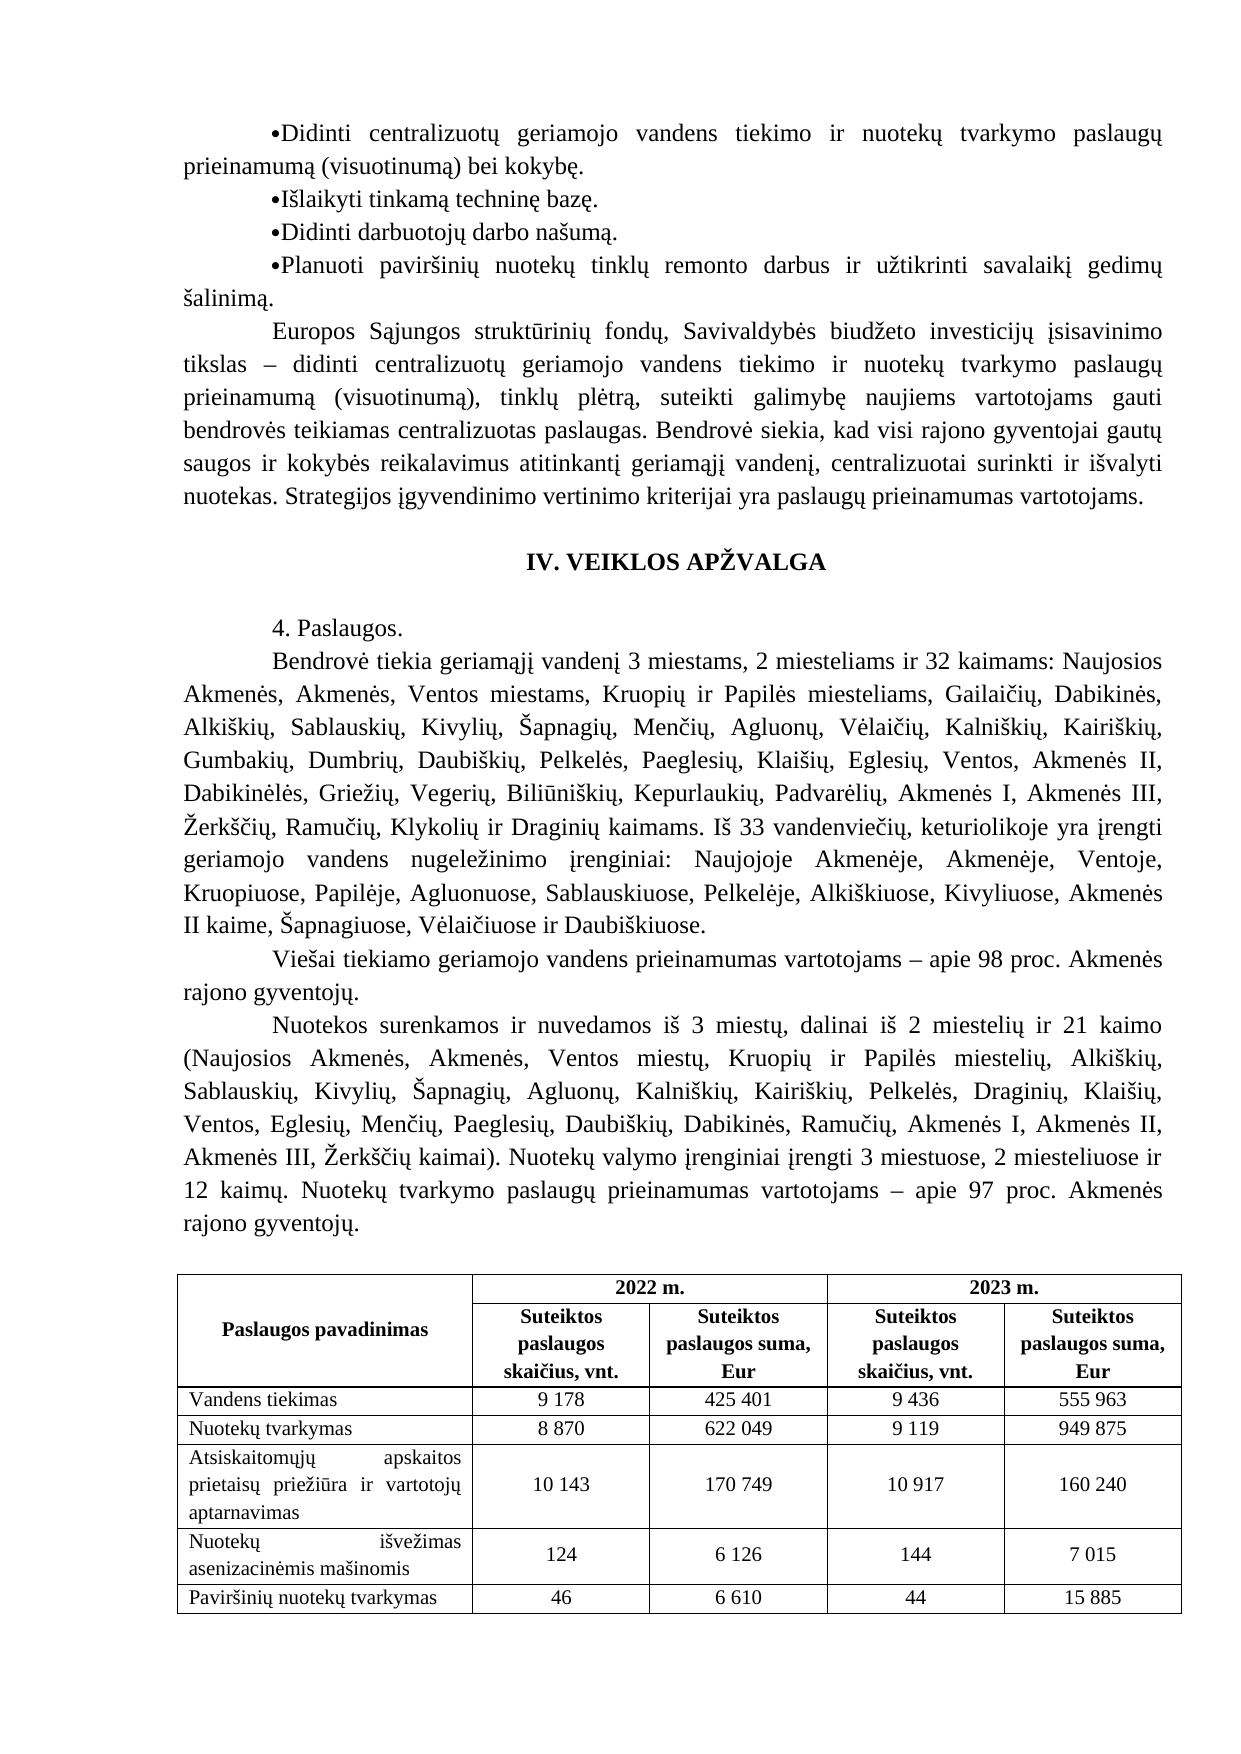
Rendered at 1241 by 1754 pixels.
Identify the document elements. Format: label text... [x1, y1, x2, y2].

table_cell 10 917 [828, 1445, 1004, 1527]
table_cell Suteiktos paslaugos suma, Eur [650, 1304, 827, 1386]
table_cell 6 126 [650, 1529, 827, 1584]
table_cell 9 119 [828, 1416, 1004, 1444]
list Didinti darbuotojų darbo našumą. [183, 217, 1163, 246]
text Viešai tiekiamo geriamojo vandens prieinamumas vartotojams – apie 98 proc. Akmenės rajono gyventojų. [183, 944, 1163, 1005]
table_cell 7 015 [1005, 1529, 1181, 1584]
table_cell 6 610 [650, 1585, 827, 1612]
text Europos Sąjungos struktūrinių fondų, Savivaldybės biudžeto investicijų įsisavinimo tikslas – didinti centralizuotų geriamojo vandens tiekimo ir nuotekų tvarkymo paslaugų prieinamumą (visuotinumą), tinklų plėtrą, suteikti galimybę naujiems vartotojams gauti bendrovės teikiamas centralizuotas paslaugas. Bendrovė siekia, kad visi rajono gyventojai gautų saugos ir kokybės reikalavimus atitinkantį geriamąjį vandenį, centralizuotai surinkti ir išvalyti nuotekas. Strategijos įgyvendinimo vertinimo kriterijai yra paslaugų prieinamumas vartotojams. [183, 316, 1163, 510]
table_cell 425 401 [650, 1388, 827, 1415]
text Bendrovė tiekia geriamąjį vandenį 3 miestams, 2 miesteliams ir 32 kaimams: Naujosios Akmenės, Akmenės, Ventos miestams, Kruopių ir Papilės miesteliams, Gailaičių, Dabikinės, Alkiškių, Sablauskių, Kivylių, Šapnagių, Menčių, Agluonų, Vėlaičių, Kalniškių, Kairiškių, Gumbakių, Dumbrių, Daubiškių, Pelkelės, Paeglesių, Klaišių, Eglesių, Ventos, Akmenės II, Dabikinėlės, Griežių, Vegerių, Biliūniškių, Kepurlaukių, Padvarėlių, Akmenės I, Akmenės III, Žerkščių, Ramučių, Klykolių ir Draginių kaimams. Iš 33 vandenviečių, keturiolikoje yra įrengti geriamojo vandens nugeležinimo įrenginiai: Naujojoje Akmenėje, Akmenėje, Ventoje, Kruopiuose, Papilėje, Agluonuose, Sablauskiuose, Pelkelėje, Alkiškiuose, Kivyliuose, Akmenės II kaime, Šapnagiuose, Vėlaičiuose ir Daubiškiuose. [183, 646, 1163, 939]
table_cell 15 885 [1005, 1585, 1181, 1612]
table_cell Nuotekų išvežimas asenizacinėmis mašinomis [178, 1529, 472, 1584]
table_cell 170 749 [650, 1445, 827, 1527]
table_header 2022 m. [473, 1275, 827, 1302]
table_cell 46 [473, 1585, 649, 1612]
list Išlaikyti tinkamą techninę bazę. [183, 184, 1163, 213]
table_cell Vandens tiekimas [178, 1388, 472, 1415]
table_cell 10 143 [473, 1445, 649, 1527]
table_cell 44 [828, 1585, 1004, 1612]
table_cell Suteiktos paslaugos suma, Eur [1005, 1304, 1181, 1386]
list Didinti centralizuotų geriamojo vandens tiekimo ir nuotekų tvarkymo paslaugų prieinamumą (visuotinumą) bei kokybę. [183, 118, 1163, 180]
table_cell Suteiktos paslaugos skaičius, vnt. [473, 1304, 649, 1386]
text Nuotekos surenkamos ir nuvedamos iš 3 miestų, dalinai iš 2 miestelių ir 21 kaimo (Naujosios Akmenės, Akmenės, Ventos miestų, Kruopių ir Papilės miestelių, Alkiškių, Sablauskių, Kivylių, Šapnagių, Agluonų, Kalniškių, Kairiškių, Pelkelės, Draginių, Klaišių, Ventos, Eglesių, Menčių, Paeglesių, Daubiškių, Dabikinės, Ramučių, Akmenės I, Akmenės II, Akmenės III, Žerkščių kaimai). Nuotekų valymo įrenginiai įrengti 3 miestuose, 2 miesteliuose ir 12 kaimų. Nuotekų tvarkymo paslaugų prieinamumas vartotojams – apie 97 proc. Akmenės rajono gyventojų. [183, 1010, 1163, 1237]
table_cell 949 875 [1005, 1416, 1181, 1444]
table_cell 8 870 [473, 1416, 649, 1444]
table_cell 9 178 [473, 1388, 649, 1415]
table_cell 124 [473, 1529, 649, 1584]
table_cell Atsiskaitomųjų apskaitos prietaisų priežiūra ir vartotojų aptarnavimas [178, 1445, 472, 1527]
table_cell 160 240 [1005, 1445, 1181, 1527]
table_cell 622 049 [650, 1416, 827, 1444]
table_cell Nuotekų tvarkymas [178, 1416, 472, 1444]
table_cell 9 436 [828, 1388, 1004, 1415]
table_header 2023 m. [828, 1275, 1181, 1302]
text IV. VEIKLOS APŽVALGA [177, 547, 1181, 576]
table_header Paslaugos pavadinimas [178, 1275, 472, 1386]
list Planuoti paviršinių nuotekų tinklų remonto darbus ir užtikrinti savalaikį gedimų šalinimą. [183, 250, 1163, 312]
text 4. Paslaugos. [183, 613, 1163, 642]
table_cell Paviršinių nuotekų tvarkymas [178, 1585, 472, 1612]
table_cell 144 [828, 1529, 1004, 1584]
table_cell 555 963 [1005, 1388, 1181, 1415]
table_cell Suteiktos paslaugos skaičius, vnt. [828, 1304, 1004, 1386]
